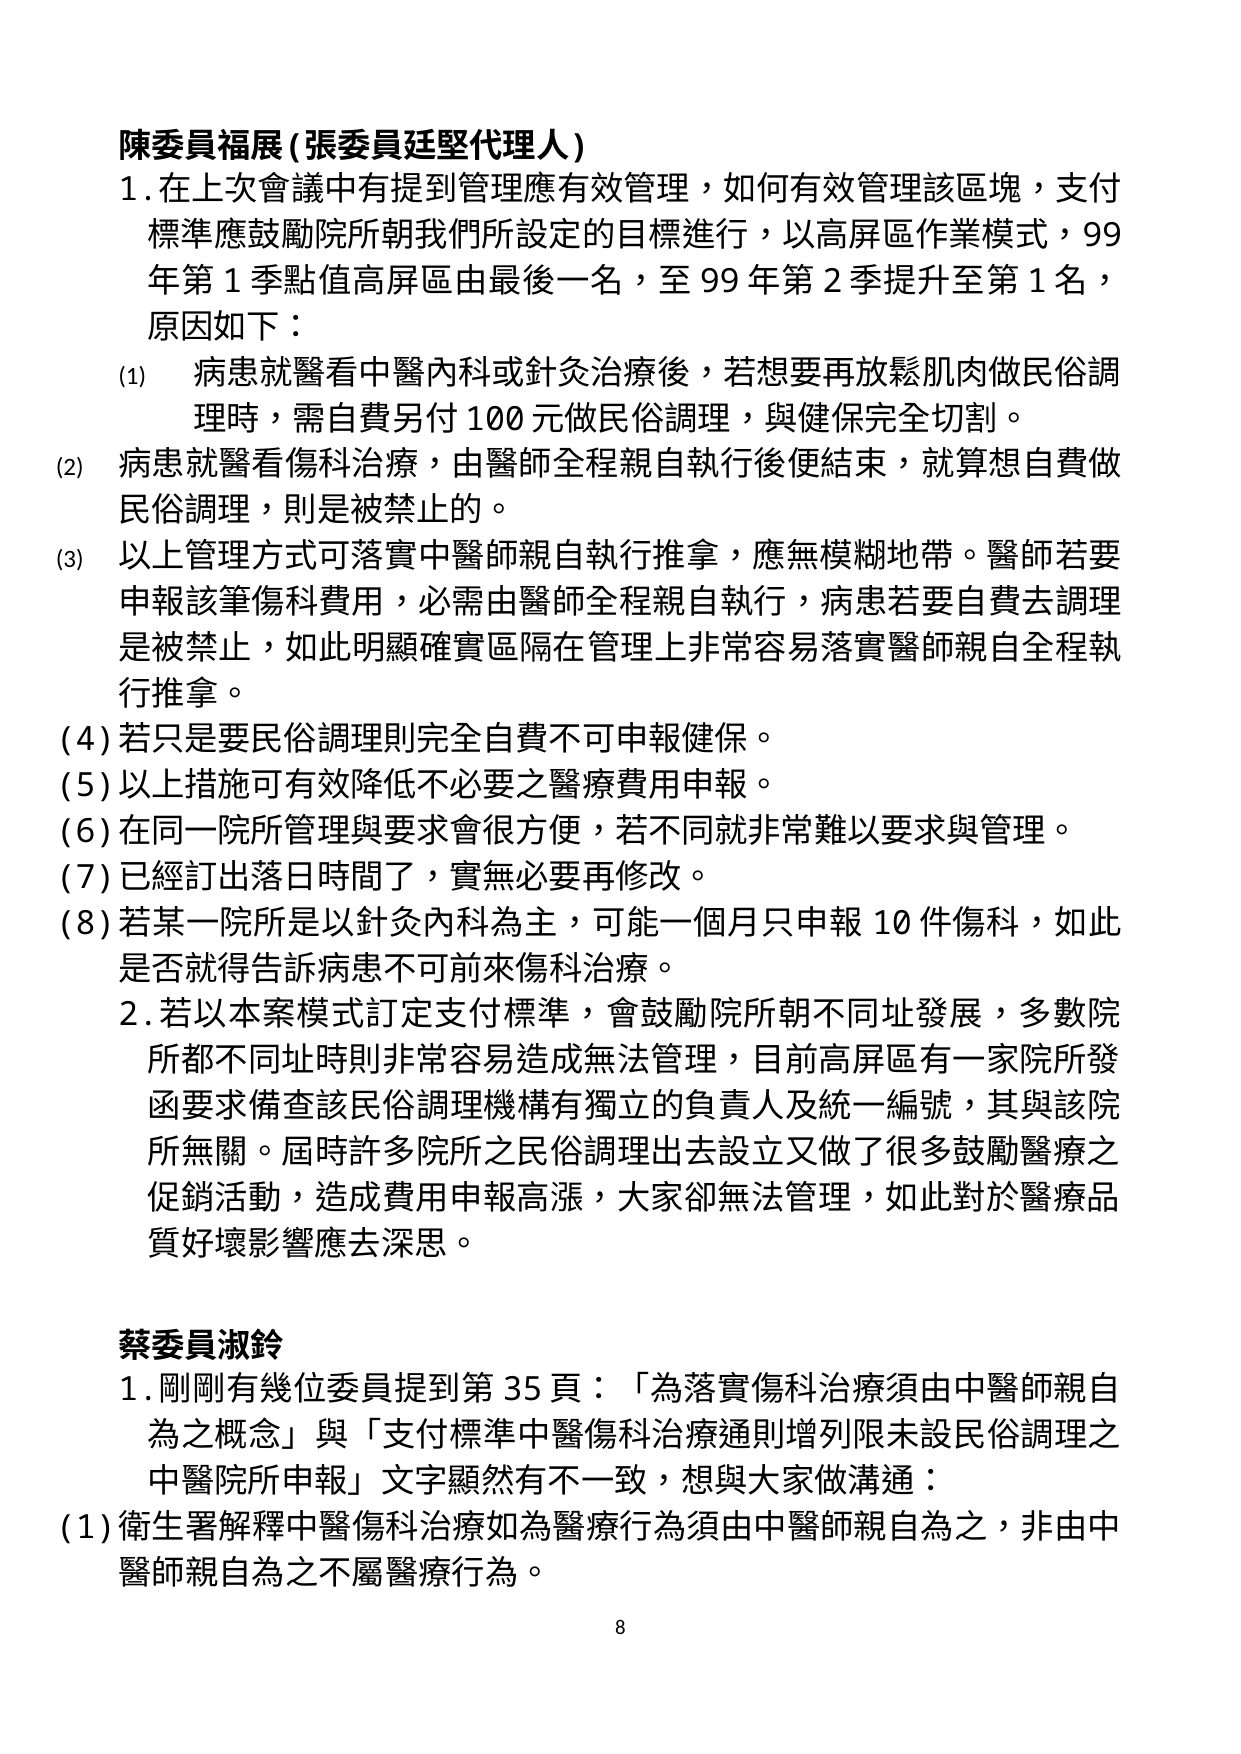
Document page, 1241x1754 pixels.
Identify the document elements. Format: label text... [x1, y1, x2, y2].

list 已經訂出落日時間了，實無必要再修改。 [56, 852, 1122, 897]
text 1.在上次會議中有提到管理應有效管理，如何有效管理該區塊，支付標準應鼓勵院所朝我們所設定的目標進行，以高屏區作業模式，99年第1季點值高屏區由最後一名，至99年第2季提升至第1名，原因如下： [118, 164, 1122, 347]
list 衛生署解釋中醫傷科治療如為醫療行為須由中醫師親自為之，非由中醫師親自為之不屬醫療行為。 [56, 1502, 1122, 1593]
text 1.剛剛有幾位委員提到第35頁：「為落實傷科治療須由中醫師親自為之概念」與「支付標準中醫傷科治療通則增列限未設民俗調理之中醫院所申報」文字顯然有不一致，想與大家做溝通： [118, 1364, 1122, 1502]
list 以上管理方式可落實中醫師親自執行推拿，應無模糊地帶。醫師若要申報該筆傷科費用，必需由醫師全程親自執行，病患若要自費去調理是被禁止，如此明顯確實區隔在管理上非常容易落實醫師親自全程執行推拿。 [56, 531, 1122, 714]
list 若某一院所是以針灸內科為主，可能一個月只申報10件傷科，如此是否就得告訴病患不可前來傷科治療。 [56, 897, 1122, 989]
list 病患就醫看傷科治療，由醫師全程親自執行後便結束，就算想自費做民俗調理，則是被禁止的。 [56, 439, 1122, 531]
text 2.若以本案模式訂定支付標準，會鼓勵院所朝不同址發展，多數院所都不同址時則非常容易造成無法管理，目前高屏區有一家院所發函要求備查該民俗調理機構有獨立的負責人及統一編號，其與該院所無關。屆時許多院所之民俗調理出去設立又做了很多鼓勵醫療之促銷活動，造成費用申報高漲，大家卻無法管理，如此對於醫療品質好壞影響應去深思。 [118, 989, 1122, 1264]
list 若只是要民俗調理則完全自費不可申報健保。 [56, 714, 1122, 760]
text 陳委員福展(張委員廷堅代理人) [118, 102, 1122, 164]
list 病患就醫看中醫內科或針灸治療後，若想要再放鬆肌肉做民俗調理時，需自費另付100元做民俗調理，與健保完全切割。 [118, 347, 1122, 439]
text 蔡委員淑鈴 [118, 1302, 1122, 1364]
list 在同一院所管理與要求會很方便，若不同就非常難以要求與管理。 [56, 806, 1122, 852]
list 以上措施可有效降低不必要之醫療費用申報。 [56, 760, 1122, 806]
